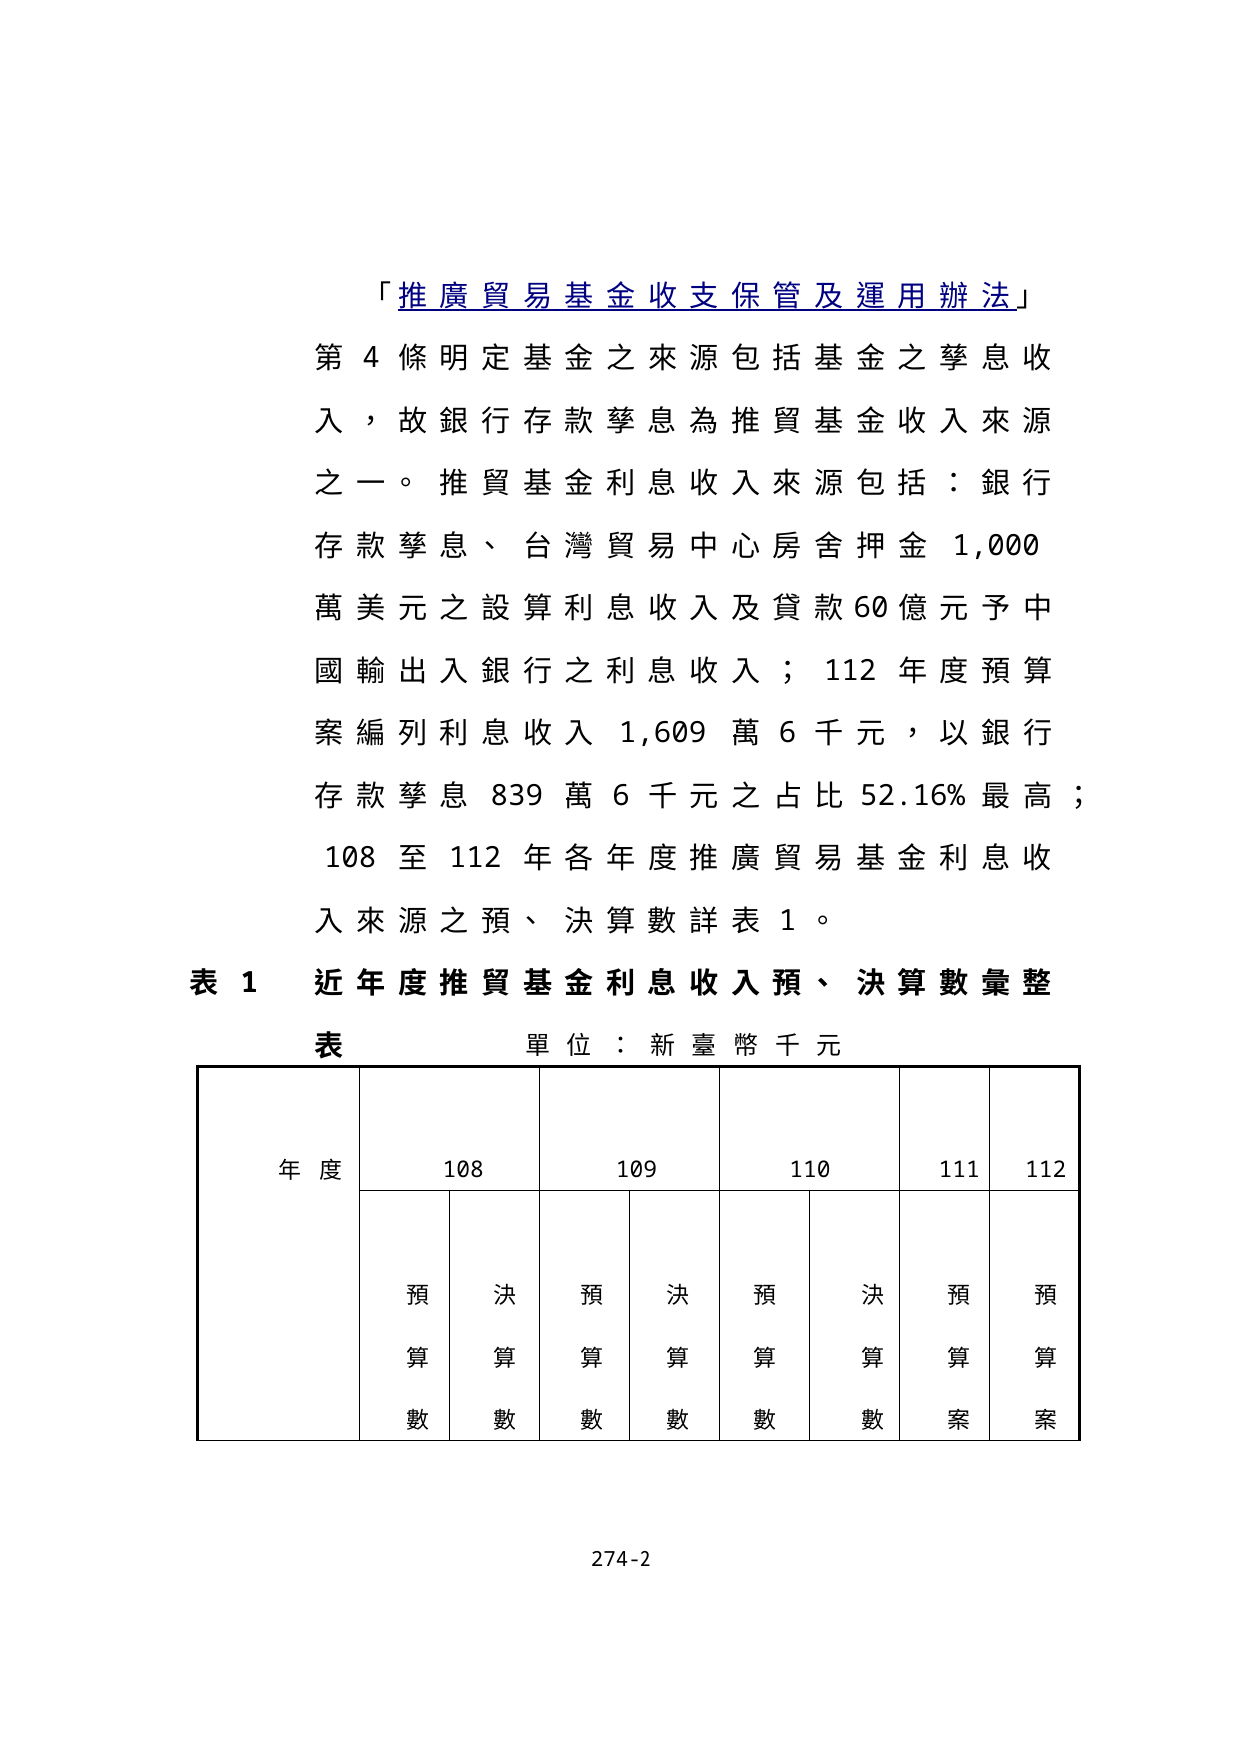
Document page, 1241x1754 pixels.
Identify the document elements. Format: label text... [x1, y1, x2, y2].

table_cell 決算數 [450, 1191, 539, 1439]
table_cell 預算案 [900, 1191, 989, 1439]
table_header 111 [900, 1068, 989, 1189]
table_header 110 [720, 1068, 899, 1189]
table_header 年度 [199, 1068, 359, 1439]
table_cell 預算數 [540, 1191, 629, 1439]
table_cell 決算數 [630, 1191, 719, 1439]
table_cell 決算數 [810, 1191, 899, 1439]
table_header 112 [990, 1068, 1078, 1189]
table_header 109 [540, 1068, 719, 1189]
table_cell 預算案 [990, 1191, 1078, 1439]
table_header 108 [360, 1068, 539, 1189]
text 表1 近年度推貿基金利息收入預、決算數彙整表 單位：新臺幣千元 [183, 939, 1058, 1064]
table_cell 預算數 [360, 1191, 449, 1439]
table_cell 預算數 [720, 1191, 809, 1439]
text 「推廣貿易基金收支保管及運用辦法」第4條明定基金之來源包括基金之孳息收入，故銀行存款孳息為推貿基金收入來源之一。推貿基金利息收入來源包括：銀行存款孳息、台灣貿易中心房舍押金1,000萬美元之設算利息收入及貸款60億元予中國輸出入銀行之利息收入；112年度預算案編列利息收入1,609萬6千元，以銀行存款孳息839萬6千元之占比52.16%最高；108至112年各年度推廣貿易基金利息收入來源之預、決算數詳表1。 [272, 252, 1058, 939]
